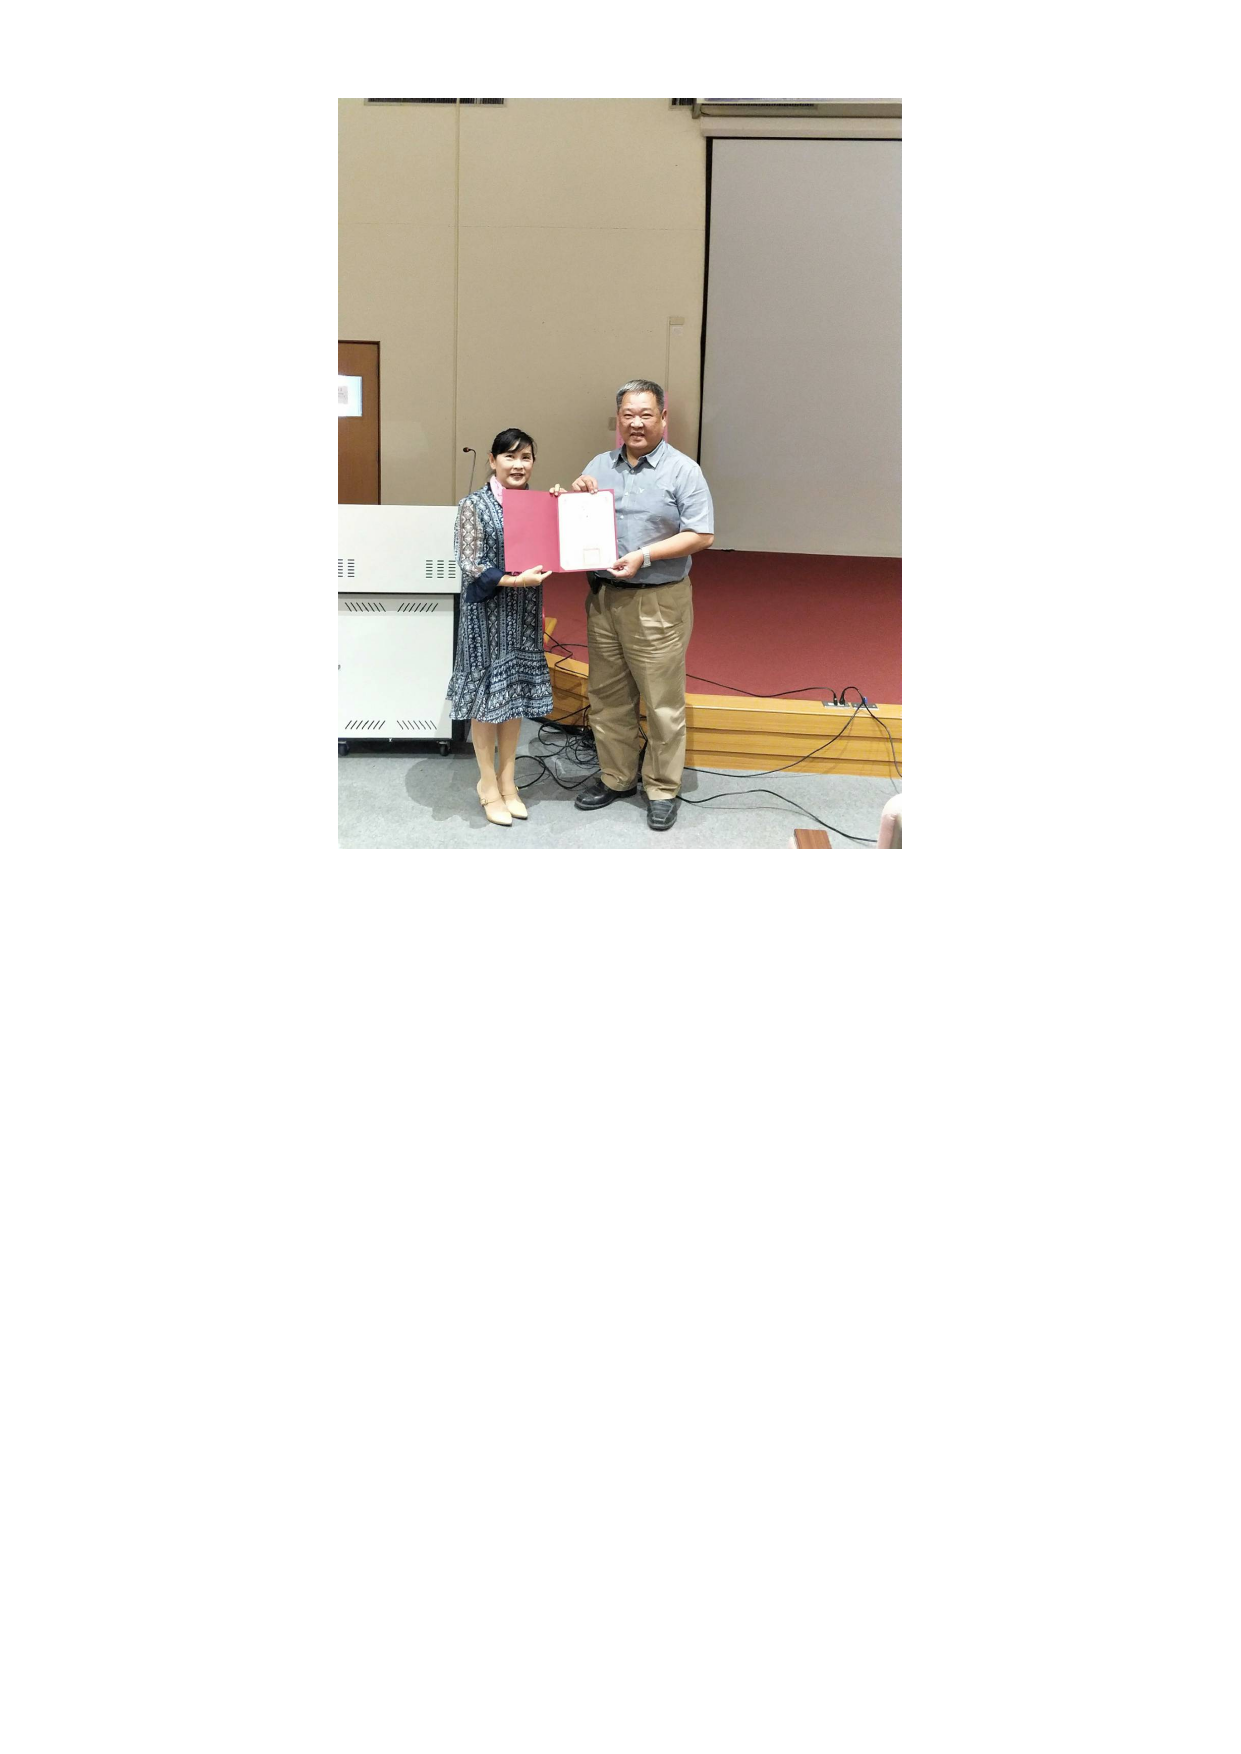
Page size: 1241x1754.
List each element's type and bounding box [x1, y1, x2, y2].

picture [338, 98, 902, 849]
